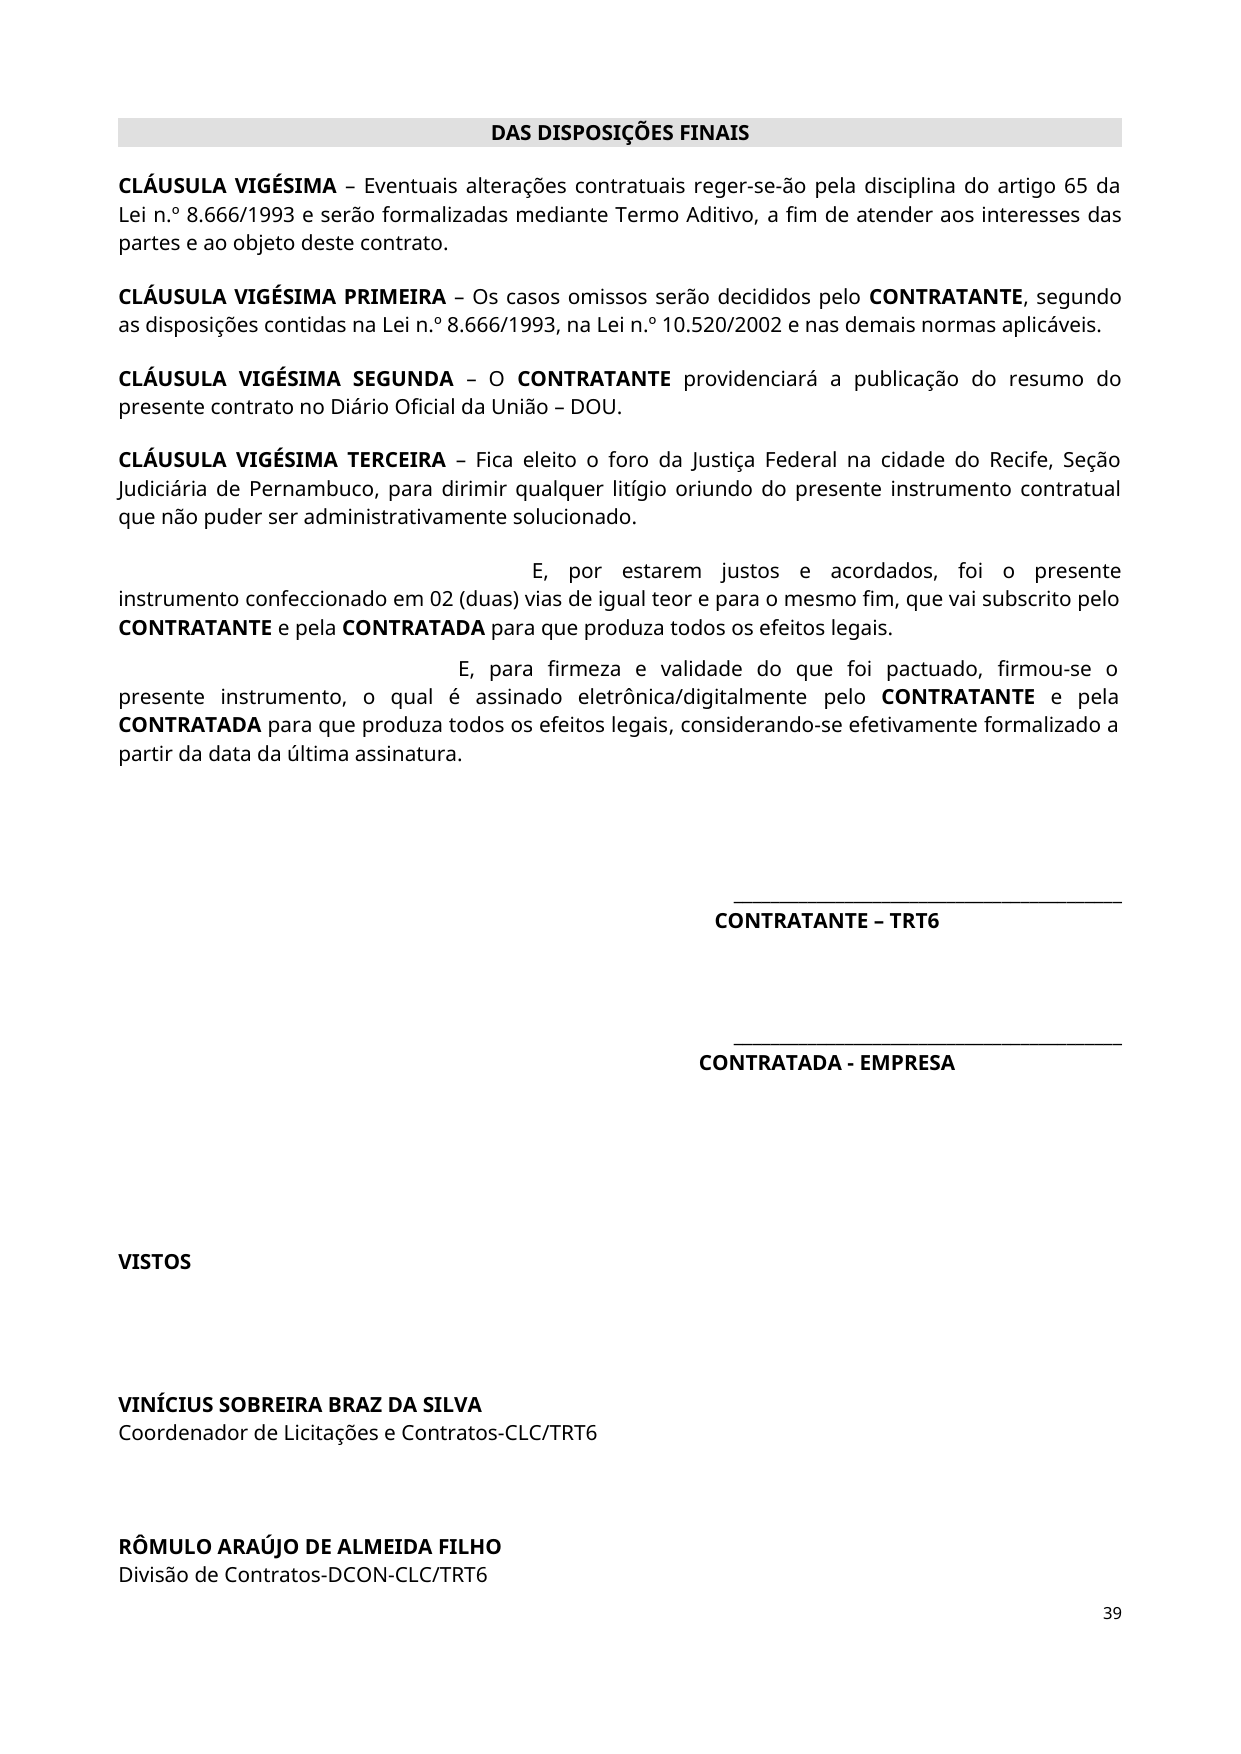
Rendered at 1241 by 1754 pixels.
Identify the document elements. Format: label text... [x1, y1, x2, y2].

text CLÁUSULA VIGÉSIMA TERCEIRA – Fica eleito o foro da Justiça Federal na cidade do Recife, Seção Judiciária de Pernambuco, para dirimir qualquer litígio oriundo do presente instrumento contratual que não puder ser administrativamente solucionado. [118, 446, 1122, 531]
text CONTRATADA - EMPRESA [118, 1048, 1122, 1077]
text CLÁUSULA VIGÉSIMA PRIMEIRA – Os casos omissos serão decididos pelo CONTRATANTE, segundo as disposições contidas na Lei n.º 8.666/1993, na Lei n.º 10.520/2002 e nas demais normas aplicáveis. [118, 282, 1122, 339]
text CLÁUSULA VIGÉSIMA – Eventuais alterações contratuais reger-se-ão pela disciplina do artigo 65 da Lei n.º 8.666/1993 e serão formalizadas mediante Termo Aditivo, a fim de atender aos interesses das partes e ao objeto deste contrato. [118, 172, 1122, 257]
text E, por estarem justos e acordados, foi o presente instrumento confeccionado em 02 (duas) vias de igual teor e para o mesmo fim, que vai subscrito pelo CONTRATANTE e pela CONTRATADA para que produza todos os efeitos legais. [118, 556, 1122, 641]
text VINÍCIUS SOBREIRA BRAZ DA SILVA [118, 1390, 1122, 1418]
text CONTRATANTE – TRT6 [118, 906, 1122, 935]
text CLÁUSULA VIGÉSIMA SEGUNDA – O CONTRATANTE providenciará a publicação do resumo do presente contrato no Diário Oficial da União – DOU. [118, 364, 1122, 421]
text Coordenador de Licitações e Contratos-CLC/TRT6 [118, 1418, 1122, 1447]
text VISTOS [118, 1247, 1122, 1276]
text __________________________________________ [118, 878, 1122, 906]
text E, para firmeza e validade do que foi pactuado, firmou-se o presente instrumento, o qual é assinado eletrônica/digitalmente pelo CONTRATANTE e pela CONTRATADA para que produza todos os efeitos legais, considerando-se efetivamente formalizado a partir da data da última assinatura. [118, 654, 1119, 767]
text DAS DISPOSIÇÕES FINAIS [118, 118, 1122, 147]
text RÔMULO ARAÚJO DE ALMEIDA FILHO [118, 1532, 1122, 1560]
text __________________________________________ [118, 1020, 1122, 1048]
text Divisão de Contratos-DCON-CLC/TRT6 [118, 1560, 1122, 1589]
